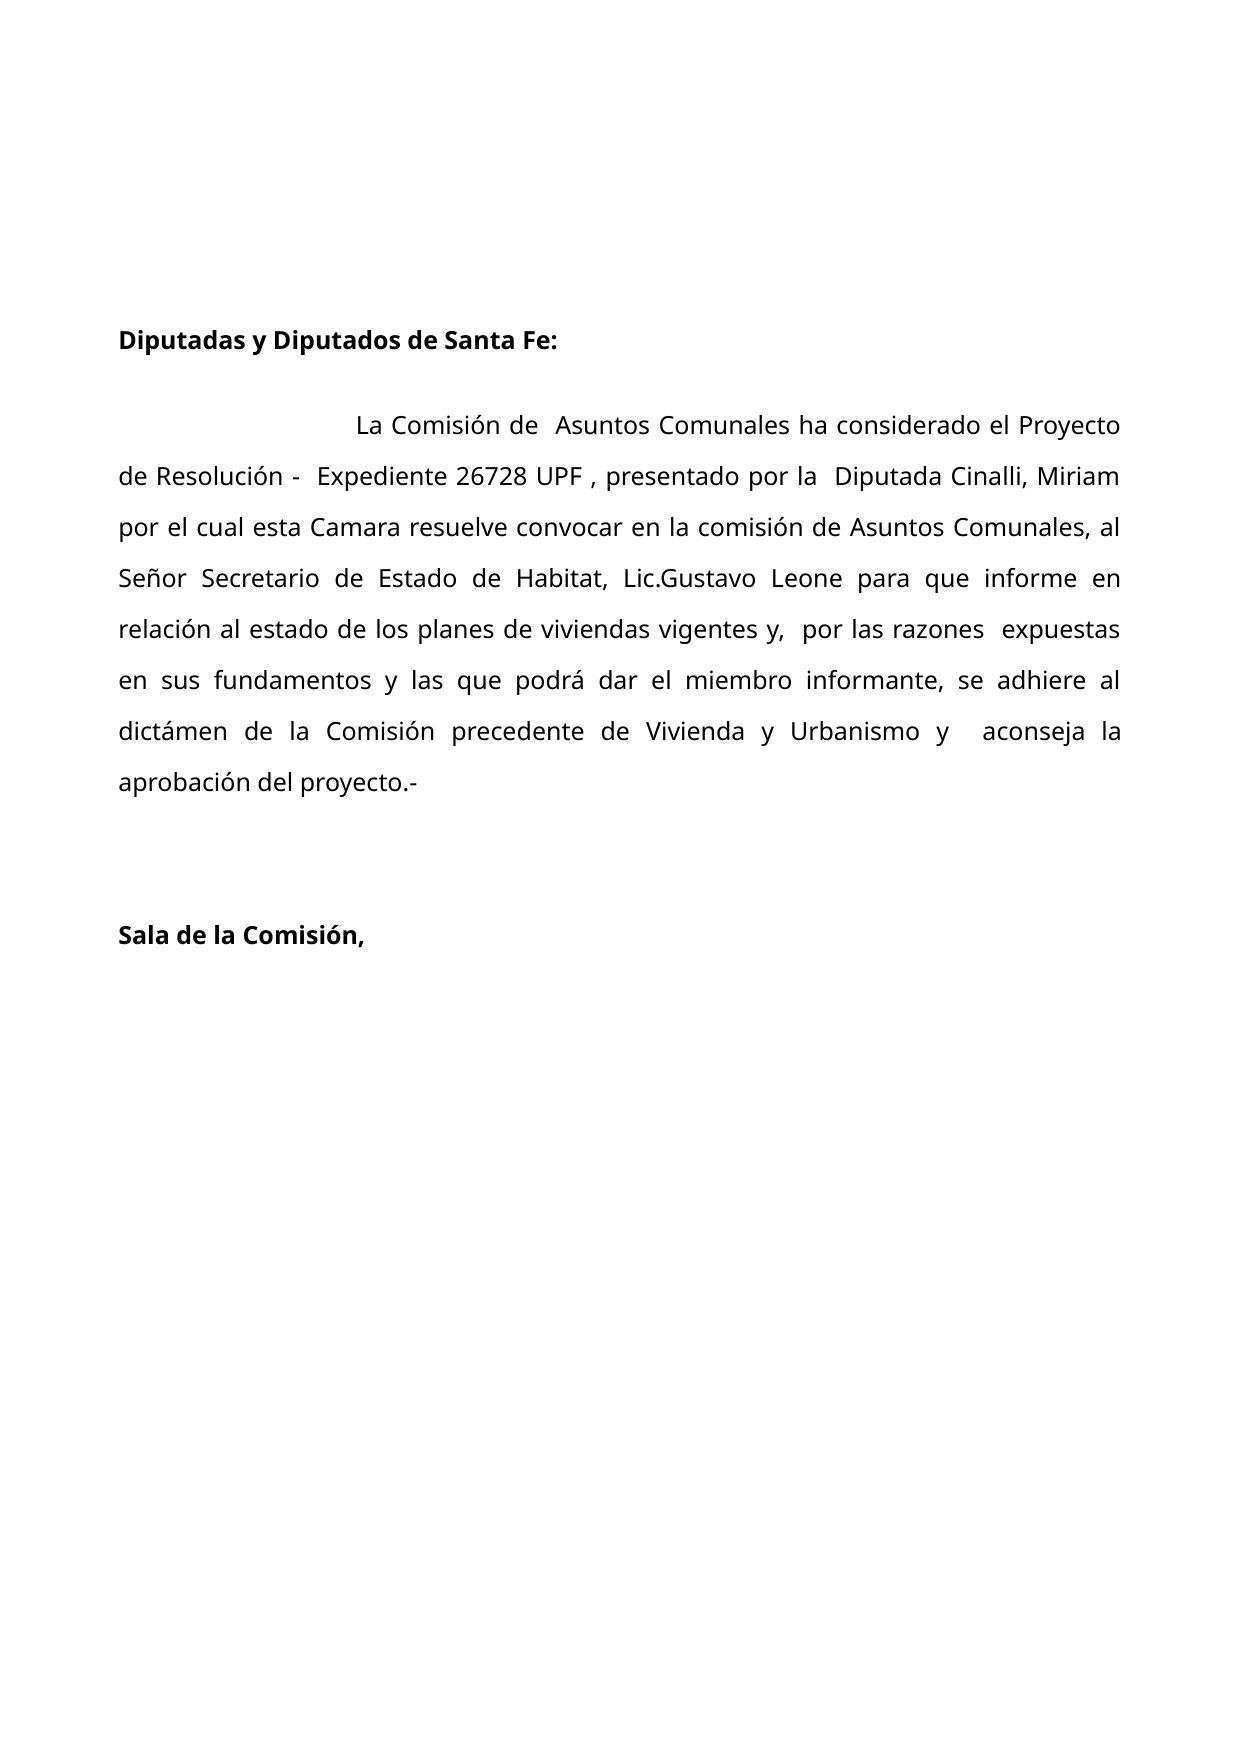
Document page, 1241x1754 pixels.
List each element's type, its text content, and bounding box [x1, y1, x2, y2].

text Sala de la Comisión, [118, 918, 1122, 952]
text La Comisión de Asuntos Comunales ha considerado el Proyecto de Resolución - Expediente 26728 UPF , presentado por la Diputada Cinalli, Miriam por el cual esta Camara resuelve convocar en la comisión de Asuntos Comunales, al Señor Secretario de Estado de Habitat, Lic.Gustavo Leone para que informe en relación al estado de los planes de viviendas vigentes y, por las razones expuestas en sus fundamentos y las que podrá dar el miembro informante, se adhiere al dictámen de la Comisión precedente de Vivienda y Urbanismo y aconseja la aprobación del proyecto.- [118, 408, 1122, 799]
text Diputadas y Diputados de Santa Fe: [118, 322, 1122, 357]
